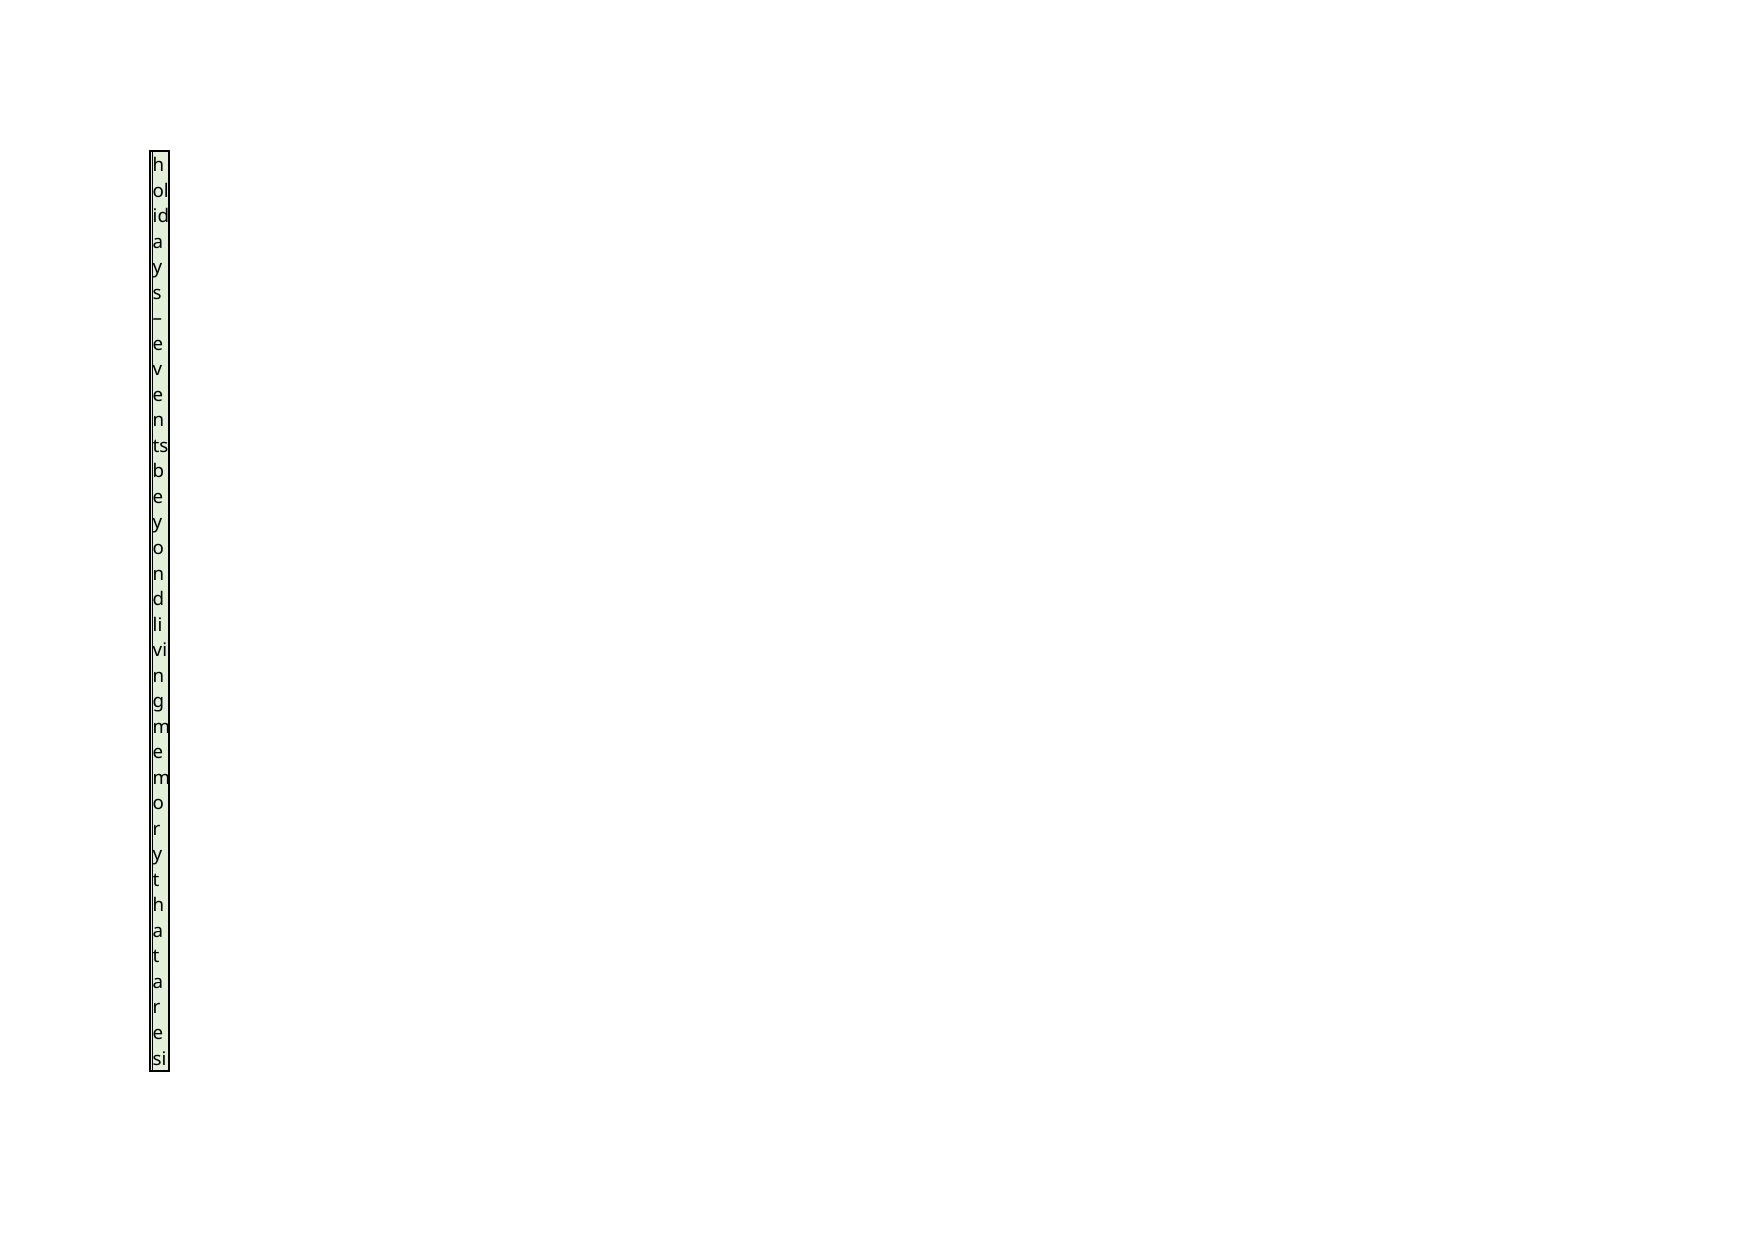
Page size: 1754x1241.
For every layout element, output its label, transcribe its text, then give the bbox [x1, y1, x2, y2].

table_cell holidays – events beyond living memory that are si [153, 152, 168, 1070]
